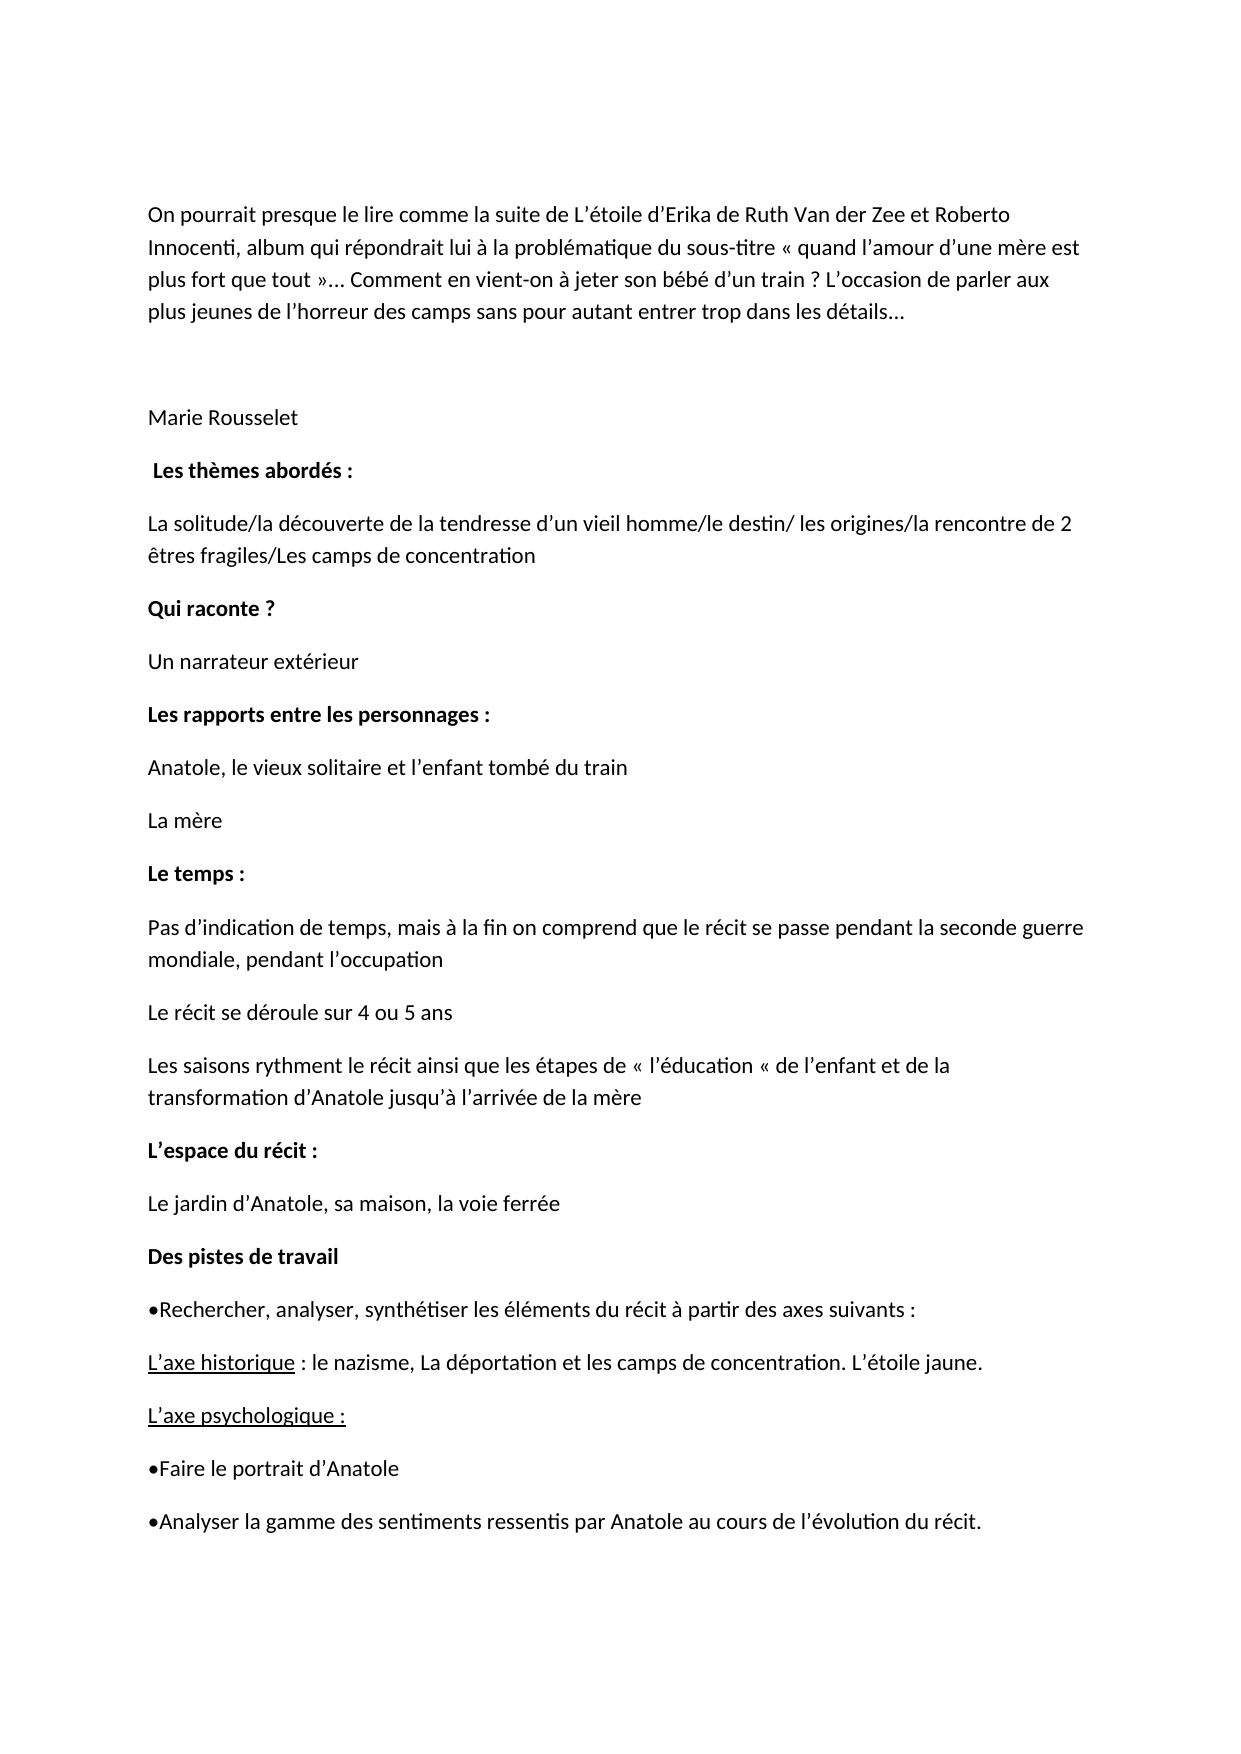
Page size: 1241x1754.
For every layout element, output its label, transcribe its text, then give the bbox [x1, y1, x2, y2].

text Les saisons rythment le récit ainsi que les étapes de « l’éducation « de l’enfant et de la transformation d’Anatole jusqu’à l’arrivée de la mère [148, 1051, 1093, 1111]
text Le jardin d’Anatole, sa maison, la voie ferrée [148, 1189, 1093, 1217]
text Le temps : [148, 859, 1093, 888]
text •Faire le portrait d’Anatole [148, 1454, 1093, 1482]
text La solitude/la découverte de la tendresse d’un vieil homme/le destin/ les origines/la rencontre de 2 êtres fragiles/Les camps de concentration [148, 509, 1093, 569]
text Un narrateur extérieur [148, 647, 1093, 676]
text Marie Rousselet [148, 403, 1093, 431]
text Anatole, le vieux solitaire et l’enfant tombé du train [148, 753, 1093, 782]
text Pas d’indication de temps, mais à la fin on comprend que le récit se passe pendant la seconde guerre mondiale, pendant l’occupation [148, 913, 1093, 973]
text Les rapports entre les personnages : [148, 701, 1093, 728]
text L’espace du récit : [148, 1136, 1093, 1164]
text L’axe historique : le nazisme, La déportation et les camps de concentration. L’étoile jaune. [148, 1348, 1093, 1376]
text L’axe psychologique : [148, 1401, 1093, 1429]
text On pourrait presque le lire comme la suite de L’étoile d’Erika de Ruth Van der Zee et Roberto Innocenti, album qui répondrait lui à la problématique du sous-titre « quand l’amour d’une mère est plus fort que tout »... Comment en vient-on à jeter son bébé d’un train ? L’occasion de parler aux plus jeunes de l’horreur des camps sans pour autant entrer trop dans les détails... [148, 201, 1093, 325]
text Qui raconte ? [148, 594, 1093, 622]
text Le récit se déroule sur 4 ou 5 ans [148, 998, 1093, 1026]
text •Rechercher, analyser, synthétiser les éléments du récit à partir des axes suivants : [148, 1295, 1093, 1323]
text La mère [148, 807, 1093, 834]
text •Analyser la gamme des sentiments ressentis par Anatole au cours de l’évolution du récit. [148, 1507, 1093, 1535]
text Des pistes de travail [148, 1242, 1093, 1270]
text Les thèmes abordés : [148, 456, 1093, 484]
